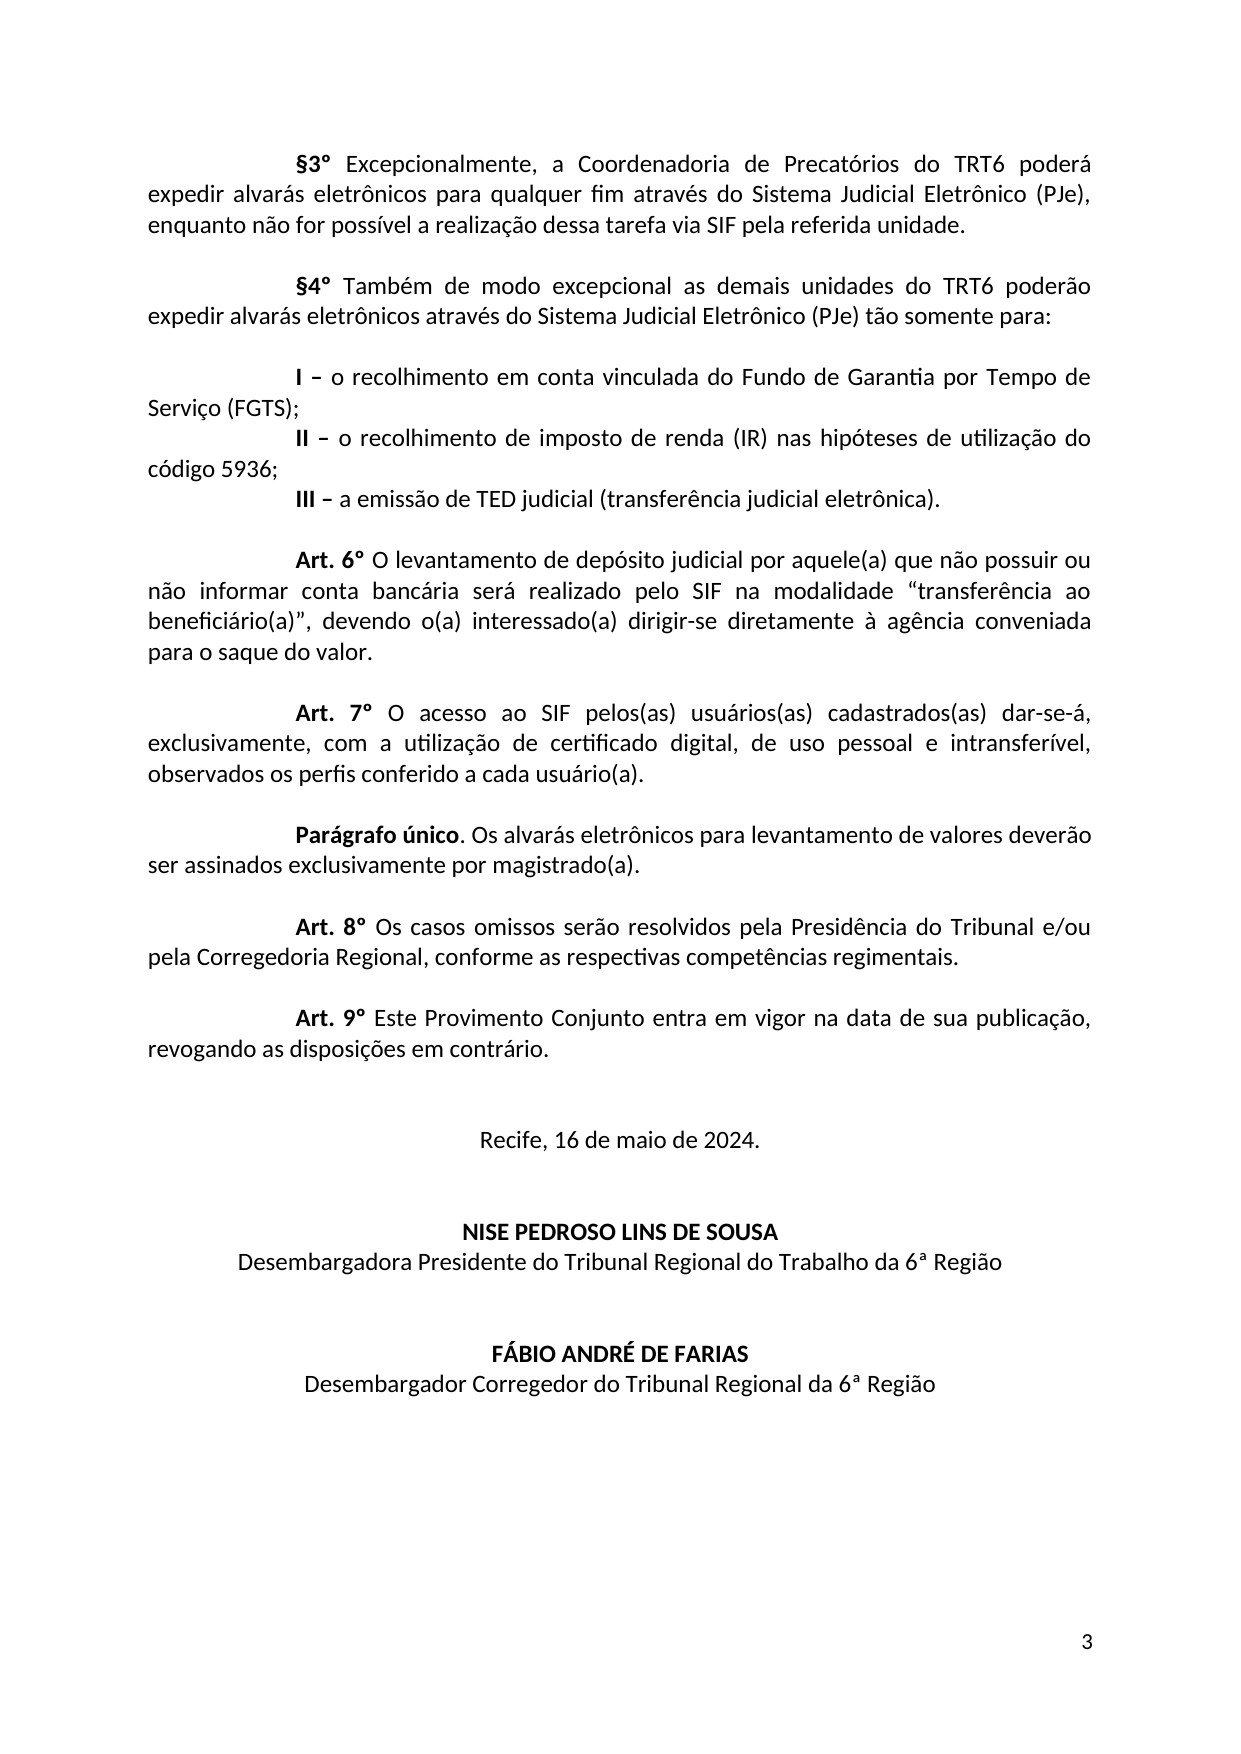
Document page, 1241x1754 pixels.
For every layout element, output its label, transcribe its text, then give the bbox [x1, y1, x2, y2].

text Recife, 16 de maio de 2024. [148, 1124, 1092, 1155]
text III – a emissão de TED judicial (transferência judicial eletrônica). [148, 483, 1092, 514]
text Desembargadora Presidente do Tribunal Regional do Trabalho da 6ª Região [148, 1246, 1092, 1277]
text Parágrafo único. Os alvarás eletrônicos para levantamento de valores deverão ser assinados exclusivamente por magistrado(a). [148, 819, 1092, 880]
text I – o recolhimento em conta vinculada do Fundo de Garantia por Tempo de Serviço (FGTS); [148, 361, 1092, 422]
text Art. 8º Os casos omissos serão resolvidos pela Presidência do Tribunal e/ou pela Corregedoria Regional, conforme as respectivas competências regimentais. [148, 911, 1092, 972]
text II – o recolhimento de imposto de renda (IR) nas hipóteses de utilização do código 5936; [148, 422, 1092, 483]
text NISE PEDROSO LINS DE SOUSA [148, 1216, 1092, 1246]
text §3º Excepcionalmente, a Coordenadoria de Precatórios do TRT6 poderá expedir alvarás eletrônicos para qualquer fim através do Sistema Judicial Eletrônico (PJe), enquanto não for possível a realização dessa tarefa via SIF pela referida unidade. [148, 148, 1092, 239]
text §4º Também de modo excepcional as demais unidades do TRT6 poderão expedir alvarás eletrônicos através do Sistema Judicial Eletrônico (PJe) tão somente para: [148, 270, 1092, 331]
text Art. 6º O levantamento de depósito judicial por aquele(a) que não possuir ou não informar conta bancária será realizado pelo SIF na modalidade “transferência ao beneficiário(a)”, devendo o(a) interessado(a) dirigir-se diretamente à agência conveniada para o saque do valor. [148, 544, 1092, 667]
text Art. 9º Este Provimento Conjunto entra em vigor na data de sua publicação, revogando as disposições em contrário. [148, 1002, 1092, 1063]
text Art. 7º O acesso ao SIF pelos(as) usuários(as) cadastrados(as) dar-se-á, exclusivamente, com a utilização de certificado digital, de uso pessoal e intransferível, observados os perfis conferido a cada usuário(a). [148, 697, 1092, 789]
text Desembargador Corregedor do Tribunal Regional da 6ª Região [148, 1368, 1092, 1399]
text FÁBIO ANDRÉ DE FARIAS [148, 1338, 1092, 1368]
